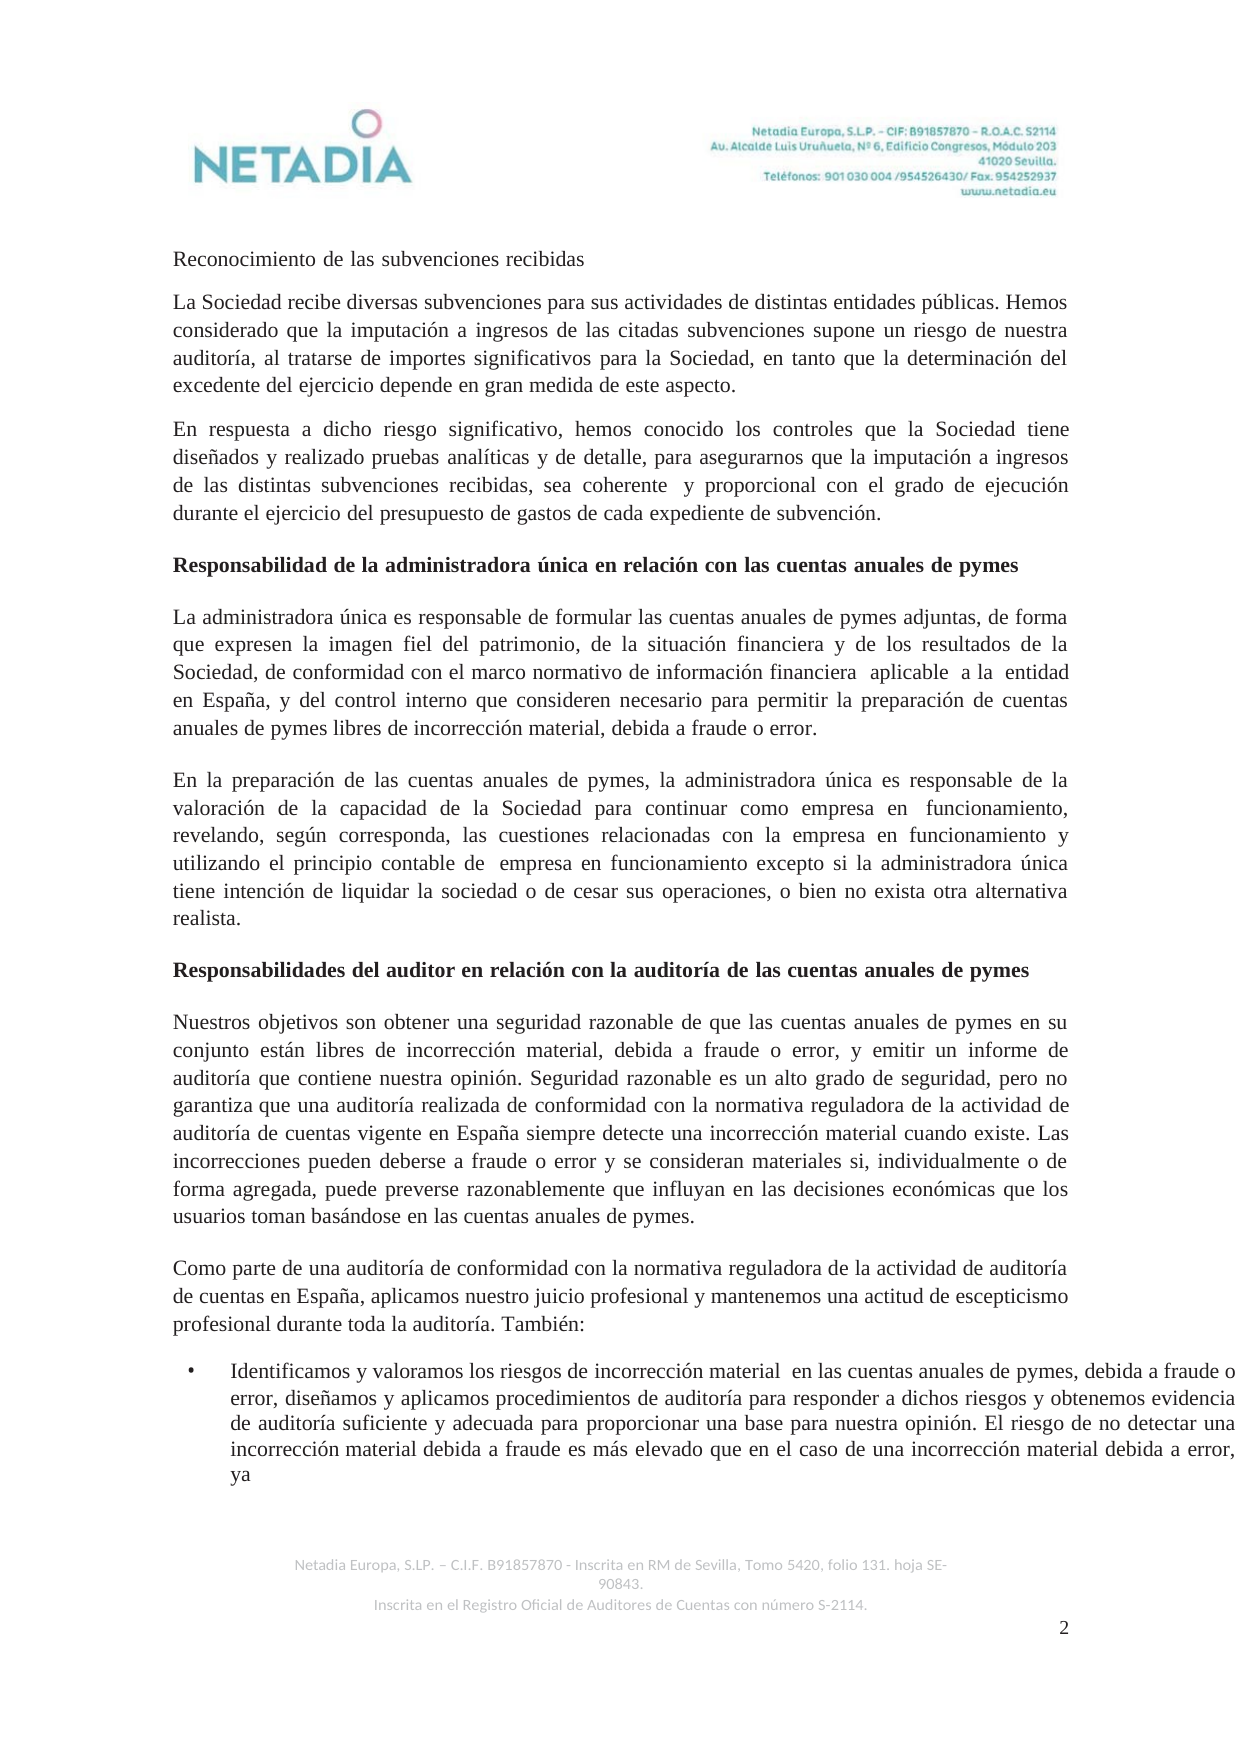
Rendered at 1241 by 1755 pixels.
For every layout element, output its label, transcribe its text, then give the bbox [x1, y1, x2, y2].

text Como parte de una auditoría de conformidad con la normativa reguladora de la actividad de auditoría de cuentas en España, aplicamos nuestro juicio profesional y mantenemos una actitud de escepticismo profesional durante toda la auditoría. También: [173, 1255, 1069, 1336]
text Netadia Europa, S.LP. – C.I.F. B91857870 - Inscrita en RM de Sevilla, Tomo 5420, folio 131. hoja SE-90843. [274, 1555, 967, 1593]
text 2 [4, 1616, 1069, 1639]
text La Sociedad recibe diversas subvenciones para sus actividades de distintas entidades públicas. Hemos considerado que la imputación a ingresos de las citadas subvenciones supone un riesgo de nuestra auditoría, al tratarse de importes significativos para la Sociedad, en tanto que la determinación del excedente del ejercicio depende en gran medida de este aspecto. [173, 289, 1069, 398]
text Responsabilidades del auditor en relación con la auditoría de las cuentas anuales de pymes [173, 957, 1236, 982]
text Inscrita en el Registro Oficial de Auditores de Cuentas con número S-2114. [274, 1595, 967, 1614]
list Identificamos y valoramos los riesgos de incorrección material en las cuentas anuales de pymes, debida a fraude o error, diseñamos y aplicamos procedimientos de auditoría para responder a dichos riesgos y obtenemos evidencia de auditoría suficiente y adecuada para proporcionar una base para nuestra opinión. El riesgo de no detectar una incorrección material debida a fraude es más elevado que en el caso de una incorrección material debida a error, ya [187, 1355, 1236, 1486]
text Nuestros objetivos son obtener una seguridad razonable de que las cuentas anuales de pymes en su conjunto están libres de incorrección material, debida a fraude o error, y emitir un informe de auditoría que contiene nuestra opinión. Seguridad razonable es un alto grado de seguridad, pero no garantiza que una auditoría realizada de conformidad con la normativa reguladora de la actividad de auditoría de cuentas vigente en España siempre detecte una incorrección material cuando existe. Las incorrecciones pueden deberse a fraude o error y se consideran materiales si, individualmente o de forma agregada, puede preverse razonablemente que influyan en las decisiones económicas que los usuarios toman basándose en las cuentas anuales de pymes. [173, 1009, 1069, 1228]
text En la preparación de las cuentas anuales de pymes, la administradora única es responsable de la valoración de la capacidad de la Sociedad para continuar como empresa en funcionamiento, revelando, según corresponda, las cuestiones relacionadas con la empresa en funcionamiento y utilizando el principio contable de empresa en funcionamiento excepto si la administradora única tiene intención de liquidar la sociedad o de cesar sus operaciones, o bien no exista otra alternativa realista. [173, 767, 1069, 931]
text Reconocimiento de las subvenciones recibidas [173, 246, 1236, 271]
text La administradora única es responsable de formular las cuentas anuales de pymes adjuntas, de forma que expresen la imagen fiel del patrimonio, de la situación financiera y de los resultados de la Sociedad, de conformidad con el marco normativo de información financiera aplicable a la entidad en España, y del control interno que consideren necesario para permitir la preparación de cuentas anuales de pymes libres de incorrección material, debida a fraude o error. [173, 604, 1069, 740]
text En respuesta a dicho riesgo significativo, hemos conocido los controles que la Sociedad tiene diseñados y realizado pruebas analíticas y de detalle, para asegurarnos que la imputación a ingresos de las distintas subvenciones recibidas, sea coherente y proporcional con el grado de ejecución durante el ejercicio del presupuesto de gastos de cada expediente de subvención. [173, 416, 1069, 525]
text Responsabilidad de la administradora única en relación con las cuentas anuales de pymes [173, 552, 1236, 577]
